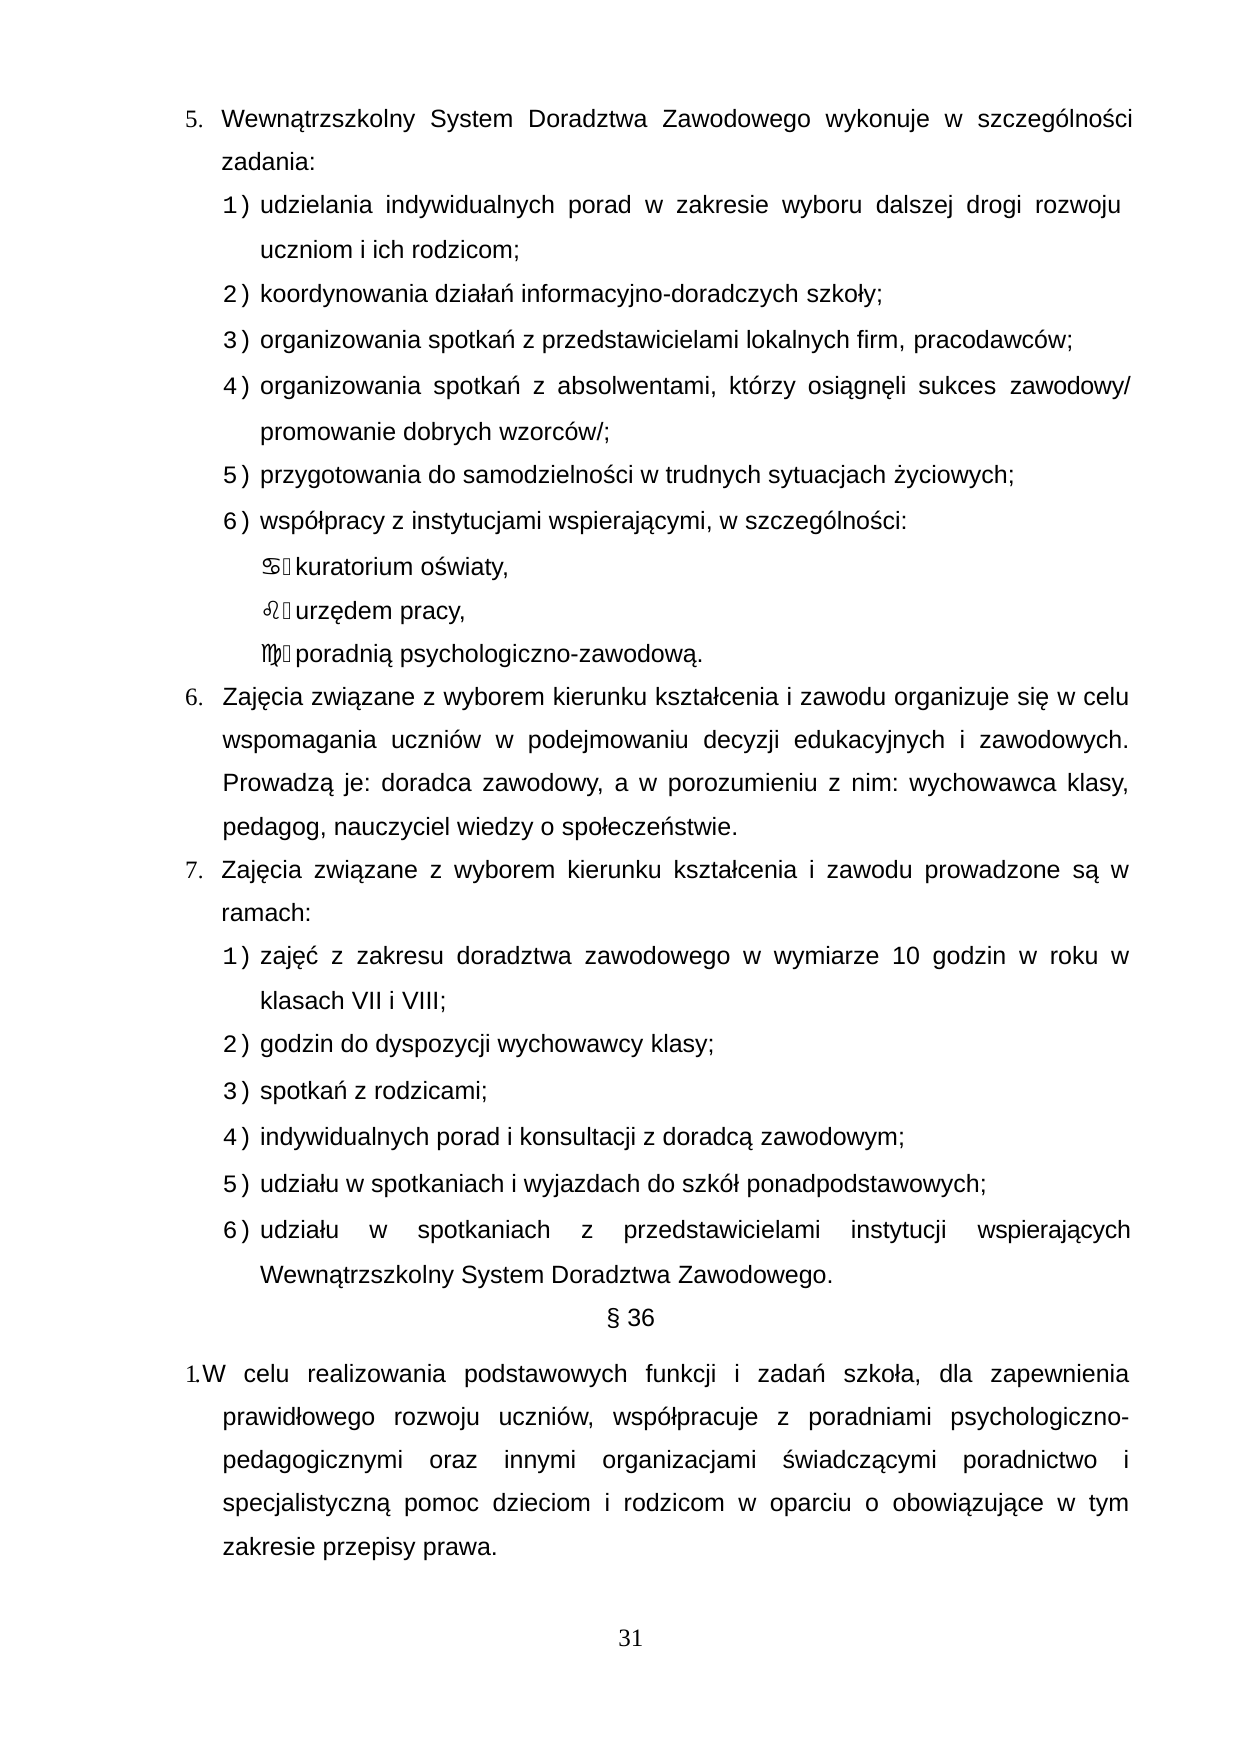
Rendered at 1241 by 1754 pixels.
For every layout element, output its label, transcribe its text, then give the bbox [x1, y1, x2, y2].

list współpracy z instytucjami wspierającymi, w szczególności: [222, 506, 1134, 537]
list W celu realizowania podstawowych funkcji i zadań szkoła, dla zapewnienia prawidłowego rozwoju uczniów, współpracuje z poradniami psychologiczno-pedagogicznymi oraz innymi organizacjami świadczącymi poradnictwo i specjalistyczną pomoc dzieciom i rodzicom w oparciu o obowiązujące w tym zakresie przepisy prawa. [185, 1359, 1131, 1560]
list urzędem pracy, [260, 596, 1134, 624]
list godzin do dyspozycji wychowawcy klasy; [222, 1029, 1131, 1060]
list poradnią psychologiczno-zawodową. [260, 639, 1134, 668]
list udziału w spotkaniach i wyjazdach do szkół ponadpodstawowych; [222, 1168, 1131, 1199]
list Zajęcia związane z wyborem kierunku kształcenia i zawodu prowadzone są w ramach: [185, 855, 1131, 927]
list indywidualnych porad i konsultacji z doradcą zawodowym; [222, 1122, 1131, 1153]
list organizowania spotkań z absolwentami, którzy osiągnęli sukces zawodowy/ promowanie dobrych wzorców/; [222, 371, 1131, 445]
list spotkań z rodzicami; [222, 1076, 1131, 1107]
list zajęć z zakresu doradztwa zawodowego w wymiarze 10 godzin w roku w klasach VII i VIII; [222, 941, 1131, 1015]
list kuratorium oświaty, [260, 552, 1134, 581]
list Zajęcia związane z wyborem kierunku kształcenia i zawodu organizuje się w celu wspomagania uczniów w podejmowaniu decyzji edukacyjnych i zawodowych. Prowadzą je: doradca zawodowy, a w porozumieniu z nim: wychowawca klasy, pedagog, nauczyciel wiedzy o społeczeństwie. [185, 682, 1131, 840]
list udzielania indywidualnych porad w zakresie wyboru dalszej drogi rozwoju uczniom i ich rodzicom; [222, 190, 1123, 264]
list koordynowania działań informacyjno-doradczych szkoły; [222, 278, 1134, 309]
list przygotowania do samodzielności w trudnych sytuacjach życiowych; [222, 460, 1134, 491]
list organizowania spotkań z przedstawicielami lokalnych firm, pracodawców; [222, 325, 1134, 356]
text § 36 [127, 1303, 1134, 1332]
list udziału w spotkaniach z przedstawicielami instytucji wspierających Wewnątrzszkolny System Doradztwa Zawodowego. [222, 1215, 1131, 1289]
list Wewnątrzszkolny System Doradztwa Zawodowego wykonuje w szczególności zadania: [185, 104, 1134, 176]
